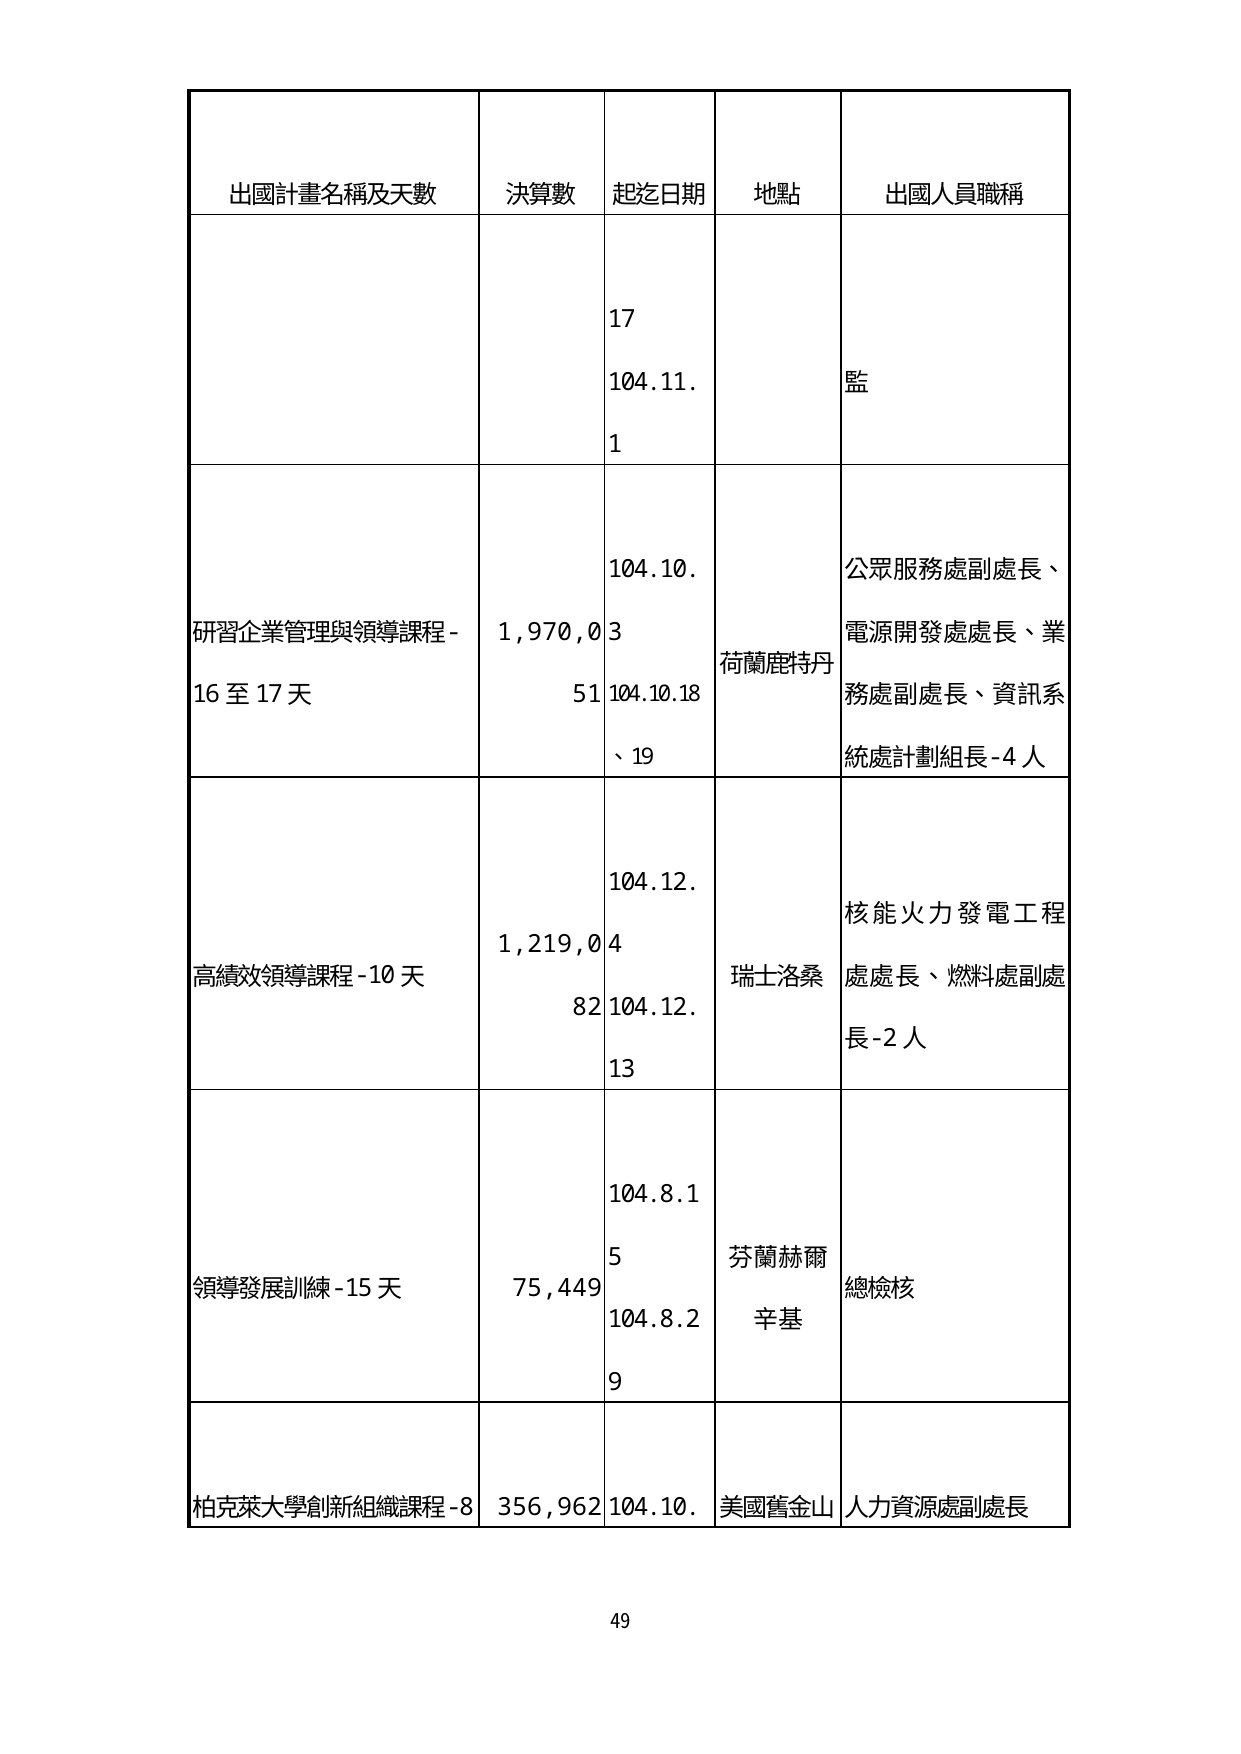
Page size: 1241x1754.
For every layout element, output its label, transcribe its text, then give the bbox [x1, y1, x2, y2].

table_cell 1,970,051 [480, 465, 604, 776]
table_cell 公眾服務處副處長、電源開發處處長、業務處副處長、資訊系統處計劃組長-4人 [842, 465, 1068, 776]
table_cell 104.8.15 104.8.29 [605, 1090, 714, 1401]
table_cell [191, 215, 478, 464]
table_cell [480, 215, 604, 464]
table_cell 人力資源處副處長 [842, 1403, 1068, 1526]
table_cell 104.12.4 104.12.13 [605, 778, 714, 1089]
table_cell 監 [842, 215, 1068, 464]
table_header 出國人員職稱 [842, 92, 1068, 214]
table_cell 領導發展訓練-15天 [191, 1090, 478, 1401]
table_cell 104.10.3 104.10.18、19 [605, 465, 714, 776]
table_cell 瑞士洛桑 [716, 778, 840, 1089]
table_cell 總檢核 [842, 1090, 1068, 1401]
table_cell 核能火力發電工程處處長、燃料處副處長-2人 [842, 778, 1068, 1089]
table_cell 研習企業管理與領導課程-16至17天 [191, 465, 478, 776]
table_cell 1,219,082 [480, 778, 604, 1089]
table_cell 17 104.11.1 [605, 215, 714, 464]
table_header 起迄日期 [605, 92, 714, 214]
table_cell 104.10. [605, 1403, 714, 1526]
table_cell 75,449 [480, 1090, 604, 1401]
table_cell 美國舊金山 [716, 1403, 840, 1526]
table_header 地點 [716, 92, 840, 214]
table_header 出國計畫名稱及天數 [191, 92, 478, 214]
table_cell 柏克萊大學創新組織課程-8 [191, 1403, 478, 1526]
table_cell 荷蘭鹿特丹 [716, 465, 840, 776]
table_cell 356,962 [480, 1403, 604, 1526]
table_cell [716, 215, 840, 464]
table_cell 高績效領導課程-10天 [191, 778, 478, 1089]
table_cell 芬蘭赫爾辛基 [716, 1090, 840, 1401]
table_header 決算數 [480, 92, 604, 214]
